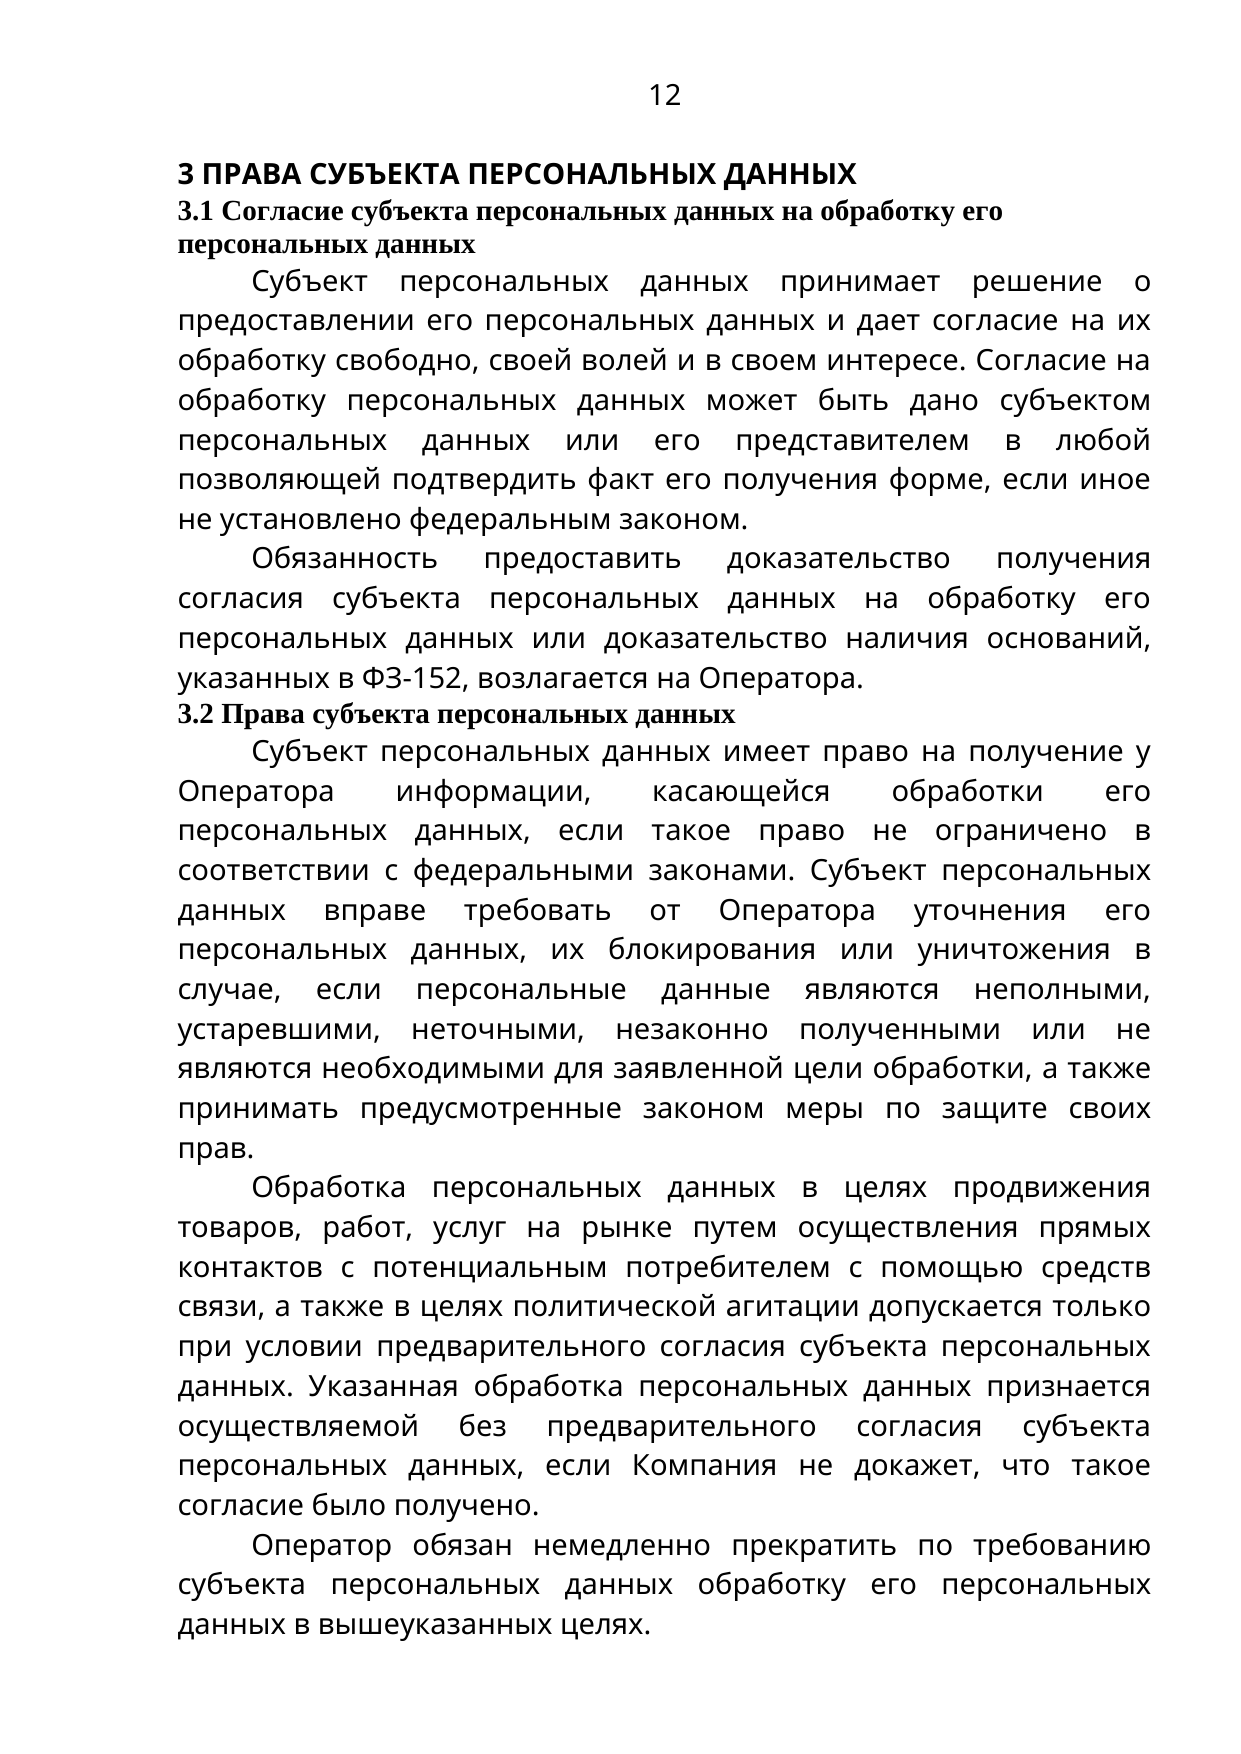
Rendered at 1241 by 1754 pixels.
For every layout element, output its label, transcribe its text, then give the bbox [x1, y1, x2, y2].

text Субъект персональных данных имеет право на получение у Оператора информации, касающейся обработки его персональных данных, если такое право не ограничено в соответствии с федеральными законами. Субъект персональных данных вправе требовать от Оператора уточнения его персональных данных, их блокирования или уничтожения в случае, если персональные данные являются неполными, устаревшими, неточными, незаконно полученными или не являются необходимыми для заявленной цели обработки, а также принимать предусмотренные законом меры по защите своих прав. [177, 730, 1152, 1167]
text Оператор обязан немедленно прекратить по требованию субъекта персональных данных обработку его персональных данных в вышеуказанных целях. [177, 1524, 1152, 1643]
text Субъект персональных данных принимает решение о предоставлении его персональных данных и дает согласие на их обработку свободно, своей волей и в своем интересе. Согласие на обработку персональных данных может быть дано субъектом персональных данных или его представителем в любой позволяющей подтвердить факт его получения форме, если иное не установлено федеральным законом. [177, 260, 1152, 538]
text 3 ПРАВА СУБЪЕКТА ПЕРСОНАЛЬНЫХ ДАННЫХ [177, 153, 1152, 193]
text 3.2 Права субъекта персональных данных [177, 697, 1152, 730]
text Обязанность предоставить доказательство получения согласия субъекта персональных данных на обработку его персональных данных или доказательство наличия оснований, указанных в ФЗ-152, возлагается на Оператора. [177, 538, 1152, 697]
text Обработка персональных данных в целях продвижения товаров, работ, услуг на рынке путем осуществления прямых контактов с потенциальным потребителем с помощью средств связи, а также в целях политической агитации допускается только при условии предварительного согласия субъекта персональных данных. Указанная обработка персональных данных признается осуществляемой без предварительного согласия субъекта персональных данных, если Компания не докажет, что такое согласие было получено. [177, 1167, 1152, 1524]
text 3.1 Согласие субъекта персональных данных на обработку его персональных данных [177, 193, 1152, 260]
